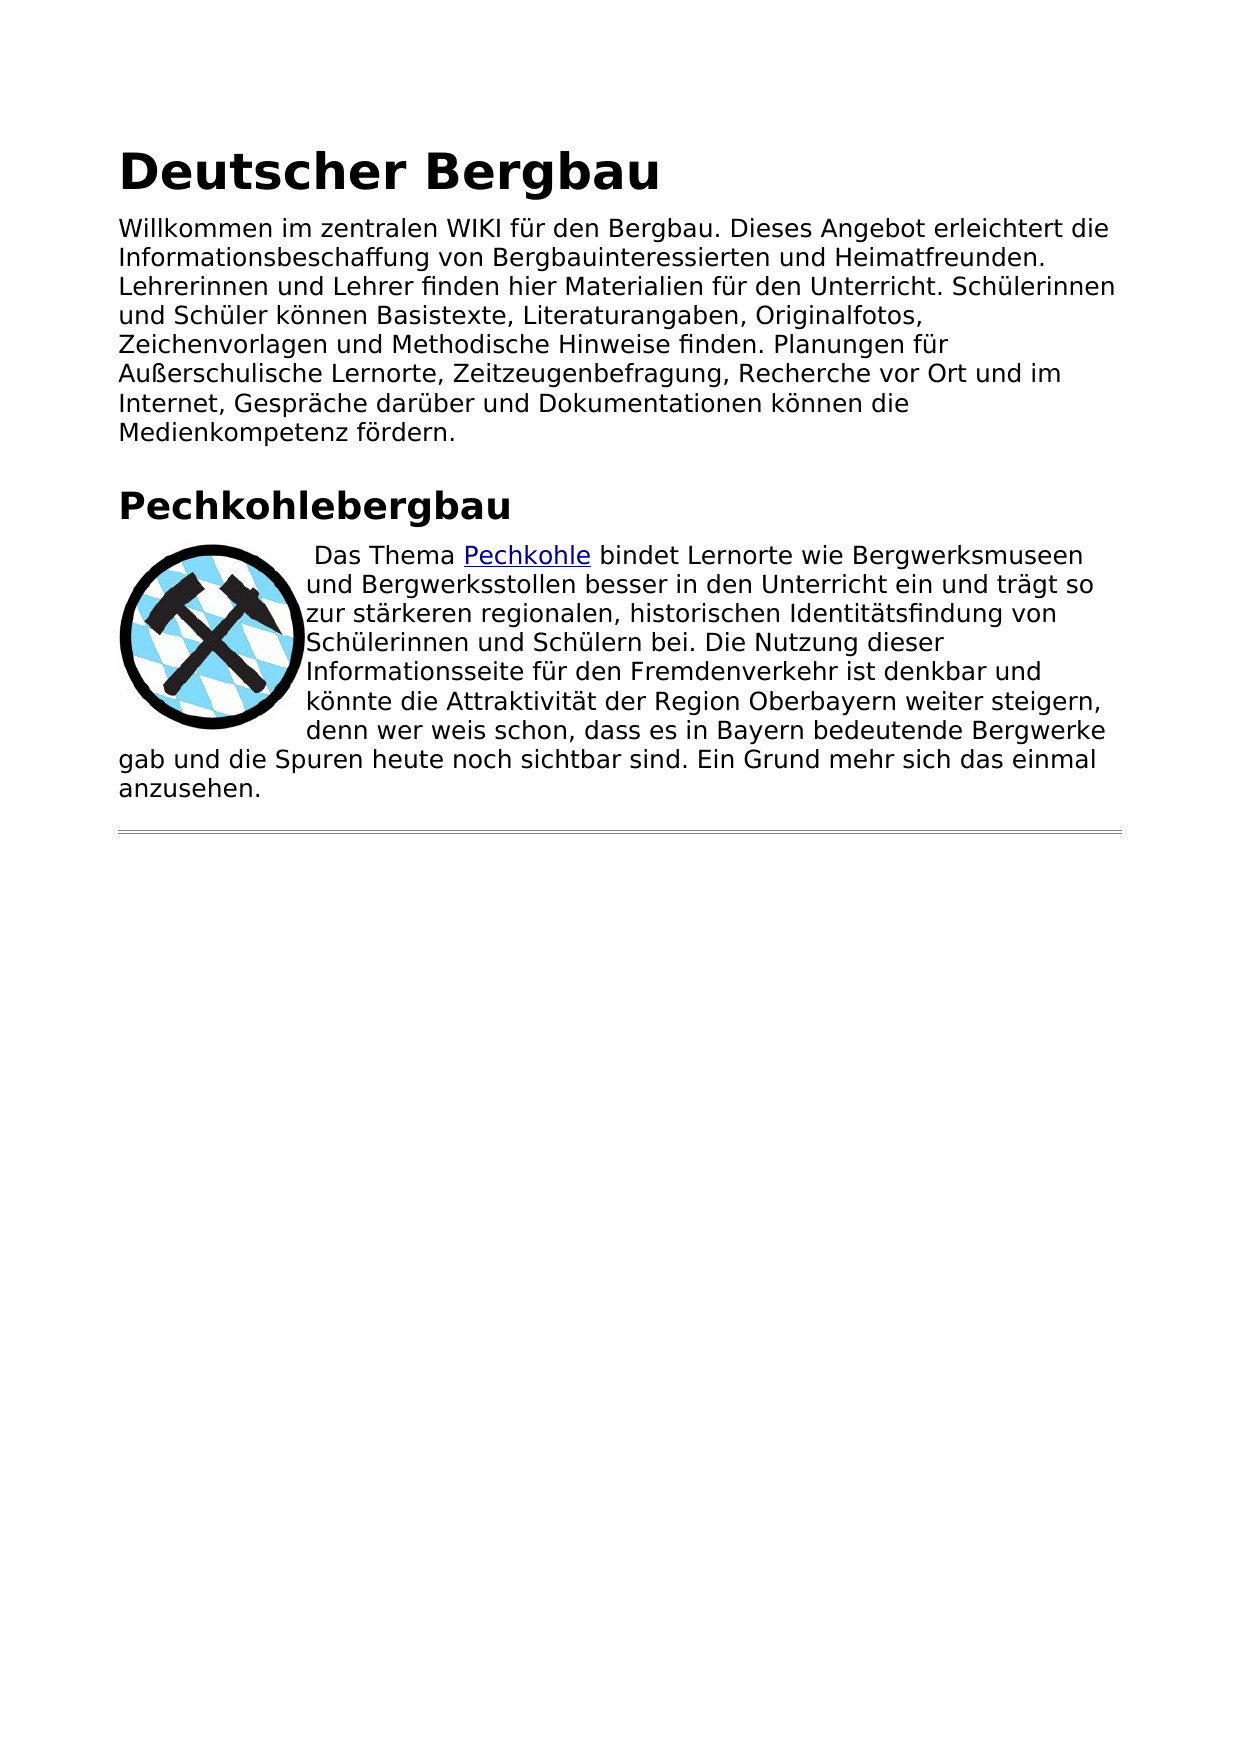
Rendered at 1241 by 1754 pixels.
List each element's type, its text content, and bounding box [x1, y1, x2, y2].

text Das Thema Pechkohle bindet Lernorte wie Bergwerksmuseen und Bergwerksstollen besser in den Unterricht ein und trägt so zur stärkeren regionalen, historischen Identitätsfindung von Schülerinnen und Schülern bei. Die Nutzung dieser Informationsseite für den Fremdenverkehr ist denkbar und könnte die Attraktivität der Region Oberbayern weiter steigern, denn wer weis schon, dass es in Bayern bedeutende Bergwerke gab und die Spuren heute noch sichtbar sind. Ein Grund mehr sich das einmal anzusehen. [118, 541, 1122, 803]
text Willkommen im zentralen WIKI für den Bergbau. Dieses Angebot erleichtert die Informationsbeschaffung von Bergbauinteressierten und Heimatfreunden. Lehrerinnen und Lehrer finden hier Materialien für den Unterricht. Schülerinnen und Schüler können Basistexte, Literaturangaben, Originalfotos, Zeichenvorlagen und Methodische Hinweise finden. Planungen für Außerschulische Lernorte, Zeitzeugenbefragung, Recherche vor Ort und im Internet, Gespräche darüber und Dokumentationen können die Medienkompetenz fördern. [118, 214, 1122, 447]
subtitle Deutscher Bergbau [118, 143, 1122, 201]
subtitle Pechkohlebergbau [118, 485, 1122, 528]
picture [118, 540, 306, 732]
